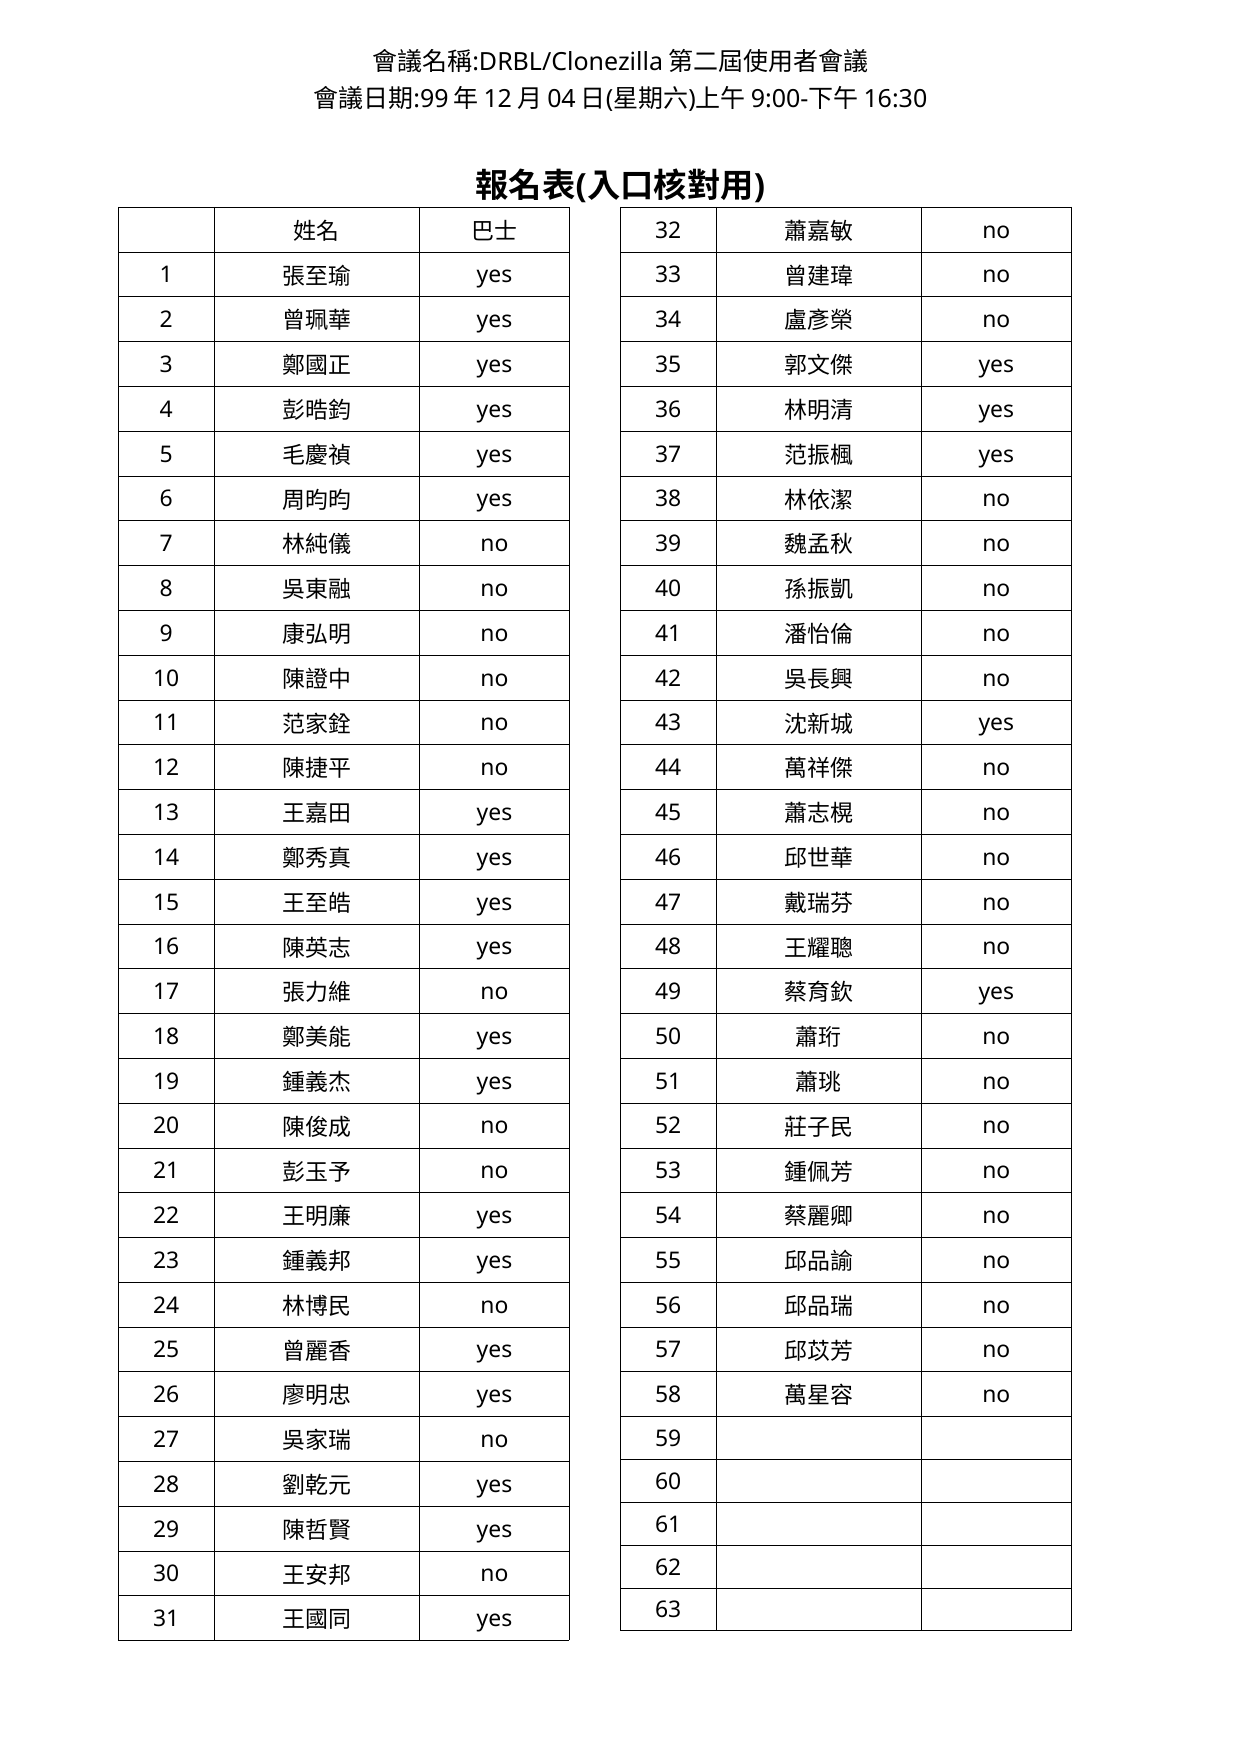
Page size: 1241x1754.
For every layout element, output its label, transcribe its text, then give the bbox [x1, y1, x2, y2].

table_cell 33 [621, 253, 716, 296]
table_cell 林明清 [717, 387, 921, 431]
table_cell 蔡育欽 [717, 969, 921, 1013]
table_cell no [922, 1014, 1071, 1058]
table_cell 陳哲賢 [215, 1507, 419, 1551]
table_cell 萬祥傑 [717, 745, 921, 789]
table_cell 62 [621, 1546, 716, 1587]
table_cell 8 [119, 566, 214, 610]
table_cell 蕭嘉敏 [717, 208, 921, 252]
table_cell 31 [119, 1596, 214, 1640]
table_cell 彭晧鈞 [215, 387, 419, 431]
table_cell 邱品瑞 [717, 1283, 921, 1327]
table_cell 15 [119, 880, 214, 923]
table_cell no [922, 745, 1071, 789]
table_cell 潘怡倫 [717, 611, 921, 655]
table_cell 37 [621, 432, 716, 476]
table_cell 61 [621, 1503, 716, 1545]
table_cell no [922, 880, 1071, 923]
table_cell yes [420, 835, 569, 879]
table_cell 53 [621, 1149, 716, 1192]
table_cell 50 [621, 1014, 716, 1058]
table_cell 王至皓 [215, 880, 419, 923]
table_cell 邱世華 [717, 835, 921, 879]
table_cell 26 [119, 1372, 214, 1416]
table_cell 18 [119, 1014, 214, 1058]
table_cell yes [420, 477, 569, 520]
table_cell 39 [621, 521, 716, 565]
table_cell no [922, 925, 1071, 968]
table_cell no [420, 1149, 569, 1192]
table_cell 54 [621, 1193, 716, 1237]
table_cell no [922, 1104, 1071, 1147]
table_cell 鄭美能 [215, 1014, 419, 1058]
table_cell 40 [621, 566, 716, 610]
table_cell no [922, 835, 1071, 879]
table_cell no [420, 745, 569, 789]
table_cell 戴瑞芬 [717, 880, 921, 923]
table_cell 9 [119, 611, 214, 655]
table_cell 林博民 [215, 1283, 419, 1327]
table_cell 范家銓 [215, 701, 419, 744]
table_cell no [922, 566, 1071, 610]
table_cell yes [922, 342, 1071, 386]
table_cell 12 [119, 745, 214, 789]
table_cell no [922, 1059, 1071, 1103]
table_cell 周昀昀 [215, 477, 419, 520]
table_cell 30 [119, 1552, 214, 1595]
table_cell 魏孟秋 [717, 521, 921, 565]
table_header 巴士 [420, 208, 569, 252]
table_cell 曾珮華 [215, 297, 419, 341]
table_cell 25 [119, 1328, 214, 1371]
table_cell yes [420, 1193, 569, 1237]
table_cell no [922, 1149, 1071, 1192]
table_cell 27 [119, 1417, 214, 1461]
table_cell 19 [119, 1059, 214, 1103]
table_cell 13 [119, 790, 214, 834]
table_cell yes [420, 1059, 569, 1103]
table_cell yes [420, 253, 569, 296]
table_cell 蕭珩 [717, 1014, 921, 1058]
table_cell yes [420, 925, 569, 968]
table_cell 5 [119, 432, 214, 476]
table_cell 蕭珧 [717, 1059, 921, 1103]
table_cell 蕭志榥 [717, 790, 921, 834]
table_header 姓名 [215, 208, 419, 252]
table_cell 吳長興 [717, 656, 921, 699]
table_cell 36 [621, 387, 716, 431]
table_cell 4 [119, 387, 214, 431]
table_cell 3 [119, 342, 214, 386]
table_cell [717, 1589, 921, 1630]
table_cell 林依潔 [717, 477, 921, 520]
table_cell no [420, 701, 569, 744]
table_cell yes [420, 1238, 569, 1282]
table_cell 廖明忠 [215, 1372, 419, 1416]
table_cell no [922, 1372, 1071, 1416]
table_cell no [922, 208, 1071, 252]
table_cell yes [420, 432, 569, 476]
table_cell 王耀聰 [717, 925, 921, 968]
table_cell no [922, 611, 1071, 655]
table_cell 莊子民 [717, 1104, 921, 1147]
table_cell 6 [119, 477, 214, 520]
table_cell 鄭國正 [215, 342, 419, 386]
table_cell 曾建瑋 [717, 253, 921, 296]
table_cell no [922, 477, 1071, 520]
table_cell 王嘉田 [215, 790, 419, 834]
table_cell 43 [621, 701, 716, 744]
table_cell 沈新城 [717, 701, 921, 744]
table_cell yes [420, 1328, 569, 1371]
table_cell 20 [119, 1104, 214, 1147]
table_cell 盧彥榮 [717, 297, 921, 341]
table_cell 范振楓 [717, 432, 921, 476]
table_cell yes [922, 701, 1071, 744]
table_cell 59 [621, 1417, 716, 1459]
table_cell 10 [119, 656, 214, 699]
table_cell no [922, 521, 1071, 565]
table_cell no [922, 1193, 1071, 1237]
table_cell yes [420, 297, 569, 341]
table_cell 林純儀 [215, 521, 419, 565]
table_cell 王國同 [215, 1596, 419, 1640]
table_cell 22 [119, 1193, 214, 1237]
table_cell 邱品諭 [717, 1238, 921, 1282]
table_cell 鍾佩芳 [717, 1149, 921, 1192]
table_cell 張至瑜 [215, 253, 419, 296]
table_cell yes [420, 387, 569, 431]
table_cell 康弘明 [215, 611, 419, 655]
table_cell 24 [119, 1283, 214, 1327]
table_cell 38 [621, 477, 716, 520]
table_cell 58 [621, 1372, 716, 1416]
table_cell 63 [621, 1589, 716, 1630]
table_cell 44 [621, 745, 716, 789]
table_cell 王明廉 [215, 1193, 419, 1237]
table_cell no [922, 1238, 1071, 1282]
table_cell no [922, 1328, 1071, 1371]
table_cell 55 [621, 1238, 716, 1282]
table_cell 郭文傑 [717, 342, 921, 386]
table_cell yes [420, 1014, 569, 1058]
table_cell [922, 1589, 1071, 1630]
table_cell 42 [621, 656, 716, 699]
table_cell 萬星容 [717, 1372, 921, 1416]
table_cell 47 [621, 880, 716, 923]
table_cell [922, 1546, 1071, 1587]
table_cell yes [420, 342, 569, 386]
table_cell no [420, 611, 569, 655]
table_cell no [922, 297, 1071, 341]
table_cell 2 [119, 297, 214, 341]
table_cell yes [420, 1462, 569, 1506]
table_cell no [922, 253, 1071, 296]
table_cell no [420, 656, 569, 699]
text 報名表(入口核對用) [118, 158, 1122, 207]
table_cell yes [420, 790, 569, 834]
table_cell 32 [621, 208, 716, 252]
table_cell 45 [621, 790, 716, 834]
table_cell yes [922, 432, 1071, 476]
table_cell [717, 1417, 921, 1459]
table_cell [717, 1546, 921, 1587]
table_cell no [420, 1283, 569, 1327]
table_cell 41 [621, 611, 716, 655]
table_cell yes [922, 387, 1071, 431]
table_cell no [922, 790, 1071, 834]
table_cell no [420, 1104, 569, 1147]
table_cell 16 [119, 925, 214, 968]
table_cell 52 [621, 1104, 716, 1147]
table_cell 23 [119, 1238, 214, 1282]
table_cell 1 [119, 253, 214, 296]
table_cell 王安邦 [215, 1552, 419, 1595]
table_cell [922, 1460, 1071, 1502]
table_cell 邱苡芳 [717, 1328, 921, 1371]
table_cell 陳證中 [215, 656, 419, 699]
table_cell 28 [119, 1462, 214, 1506]
table_cell no [420, 1552, 569, 1595]
table_cell no [922, 656, 1071, 699]
table_header [119, 208, 214, 252]
table_cell 陳捷平 [215, 745, 419, 789]
table_cell [717, 1503, 921, 1545]
table_cell 60 [621, 1460, 716, 1502]
table_cell [922, 1503, 1071, 1545]
table_cell 陳英志 [215, 925, 419, 968]
table_cell 吳東融 [215, 566, 419, 610]
table_cell 吳家瑞 [215, 1417, 419, 1461]
table_cell 21 [119, 1149, 214, 1192]
table_cell 51 [621, 1059, 716, 1103]
table_cell 張力維 [215, 969, 419, 1013]
table_cell no [420, 1417, 569, 1461]
table_cell yes [922, 969, 1071, 1013]
table_cell yes [420, 1507, 569, 1551]
table_cell 29 [119, 1507, 214, 1551]
table_cell no [420, 969, 569, 1013]
table_cell 35 [621, 342, 716, 386]
table_cell 57 [621, 1328, 716, 1371]
table_cell 11 [119, 701, 214, 744]
table_cell no [420, 566, 569, 610]
table_cell 34 [621, 297, 716, 341]
table_cell 14 [119, 835, 214, 879]
table_cell 彭玉予 [215, 1149, 419, 1192]
table_cell [717, 1460, 921, 1502]
table_cell 毛慶禎 [215, 432, 419, 476]
table_cell 56 [621, 1283, 716, 1327]
table_cell 鄭秀真 [215, 835, 419, 879]
table_cell 17 [119, 969, 214, 1013]
table_cell 49 [621, 969, 716, 1013]
table_cell yes [420, 880, 569, 923]
table_cell 鍾義邦 [215, 1238, 419, 1282]
table_cell no [922, 1283, 1071, 1327]
table_cell 劉乾元 [215, 1462, 419, 1506]
table_cell yes [420, 1596, 569, 1640]
table_cell no [420, 521, 569, 565]
table_cell 陳俊成 [215, 1104, 419, 1147]
table_cell 孫振凱 [717, 566, 921, 610]
table_cell 曾麗香 [215, 1328, 419, 1371]
table_cell yes [420, 1372, 569, 1416]
table_cell 7 [119, 521, 214, 565]
table_cell 蔡麗卿 [717, 1193, 921, 1237]
table_cell 48 [621, 925, 716, 968]
table_cell [922, 1417, 1071, 1459]
table_cell 46 [621, 835, 716, 879]
table_cell 鍾義杰 [215, 1059, 419, 1103]
